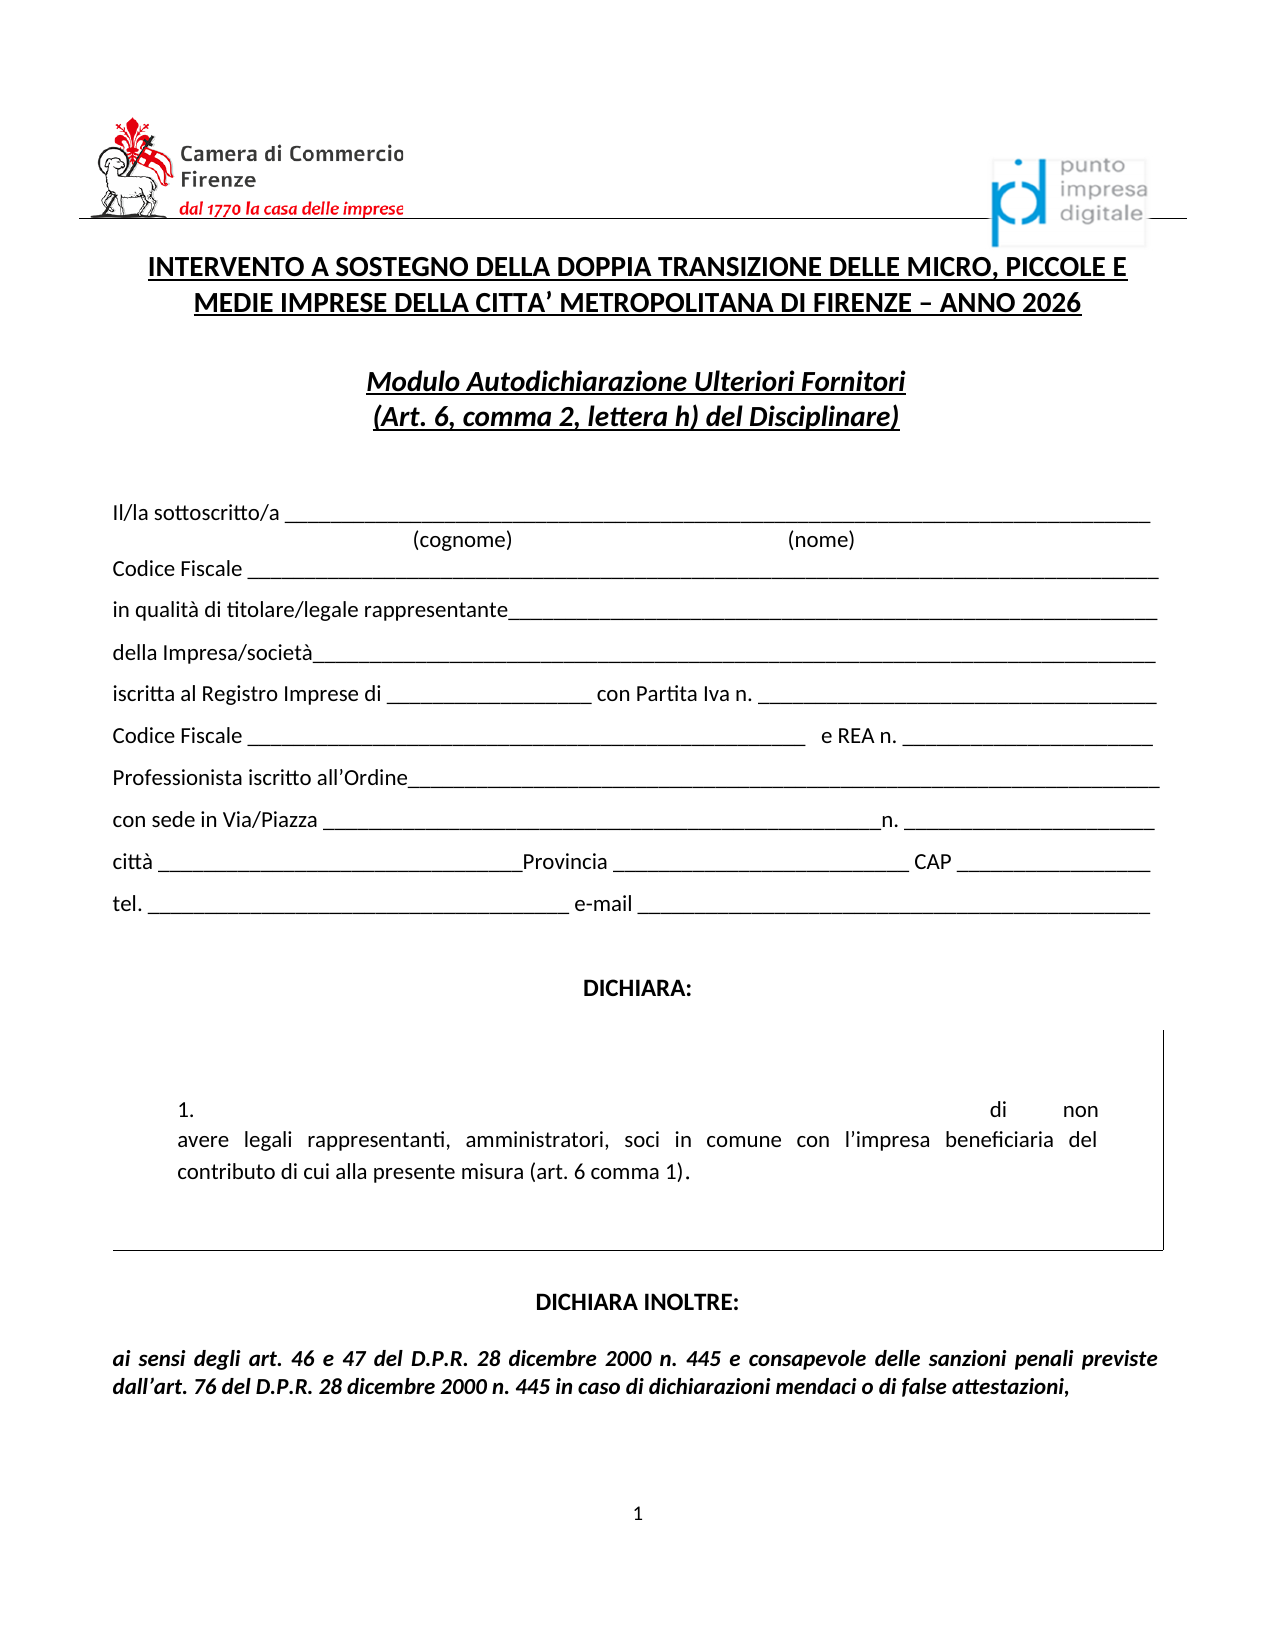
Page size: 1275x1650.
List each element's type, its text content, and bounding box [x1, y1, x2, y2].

text Professionista iscritto all’Ordine__________________________________________________________________ [112, 763, 1162, 792]
text tel. _____________________________________ e-mail _____________________________________________ [112, 889, 1162, 917]
text (Art. 6, comma 2, lettera h) del Disciplinare) [112, 398, 1162, 434]
list di non avere legali rappresentanti, amministratori, soci in comune con l’impresa beneficiaria del contributo di cui alla presente misura (art. 6 comma 1). [112, 1030, 1163, 1250]
text Codice Fiscale ________________________________________________________________________________ [112, 554, 1162, 582]
text Il/la sottoscritto/a ____________________________________________________________________________ [112, 498, 1162, 526]
text Modulo Autodichiarazione Ulteriori Fornitori [112, 363, 1162, 398]
text (cognome) (nome) [337, 526, 1162, 554]
text ai sensi degli art. 46 e 47 del D.P.R. 28 dicembre 2000 n. 445 e consapevole delle sanzioni penali previste dall’art. 76 del D.P.R. 28 dicembre 2000 n. 445 in caso di dichiarazioni mendaci o di false attestazioni, [112, 1344, 1162, 1400]
text DICHIARA INOLTRE: [112, 1286, 1162, 1317]
text Codice Fiscale _________________________________________________ e REA n. ______________________ [112, 722, 1162, 749]
text della Impresa/società__________________________________________________________________________ [112, 638, 1162, 666]
text con sede in Via/Piazza _________________________________________________n. ______________________ [112, 806, 1162, 833]
text in qualità di titolare/legale rappresentante_________________________________________________________ [112, 596, 1162, 624]
text città ________________________________Provincia __________________________ CAP _________________ [112, 847, 1162, 876]
text iscritta al Registro Imprese di __________________ con Partita Iva n. ___________________________________ [112, 679, 1162, 708]
text INTERVENTO A SOSTEGNO DELLA DOPPIA TRANSIZIONE DELLE MICRO, PICCOLE E MEDIE IMPRESE DELLA CITTA’ METROPOLITANA DI FIRENZE – ANNO 2026 [112, 248, 1162, 320]
text DICHIARA: [112, 972, 1162, 1002]
